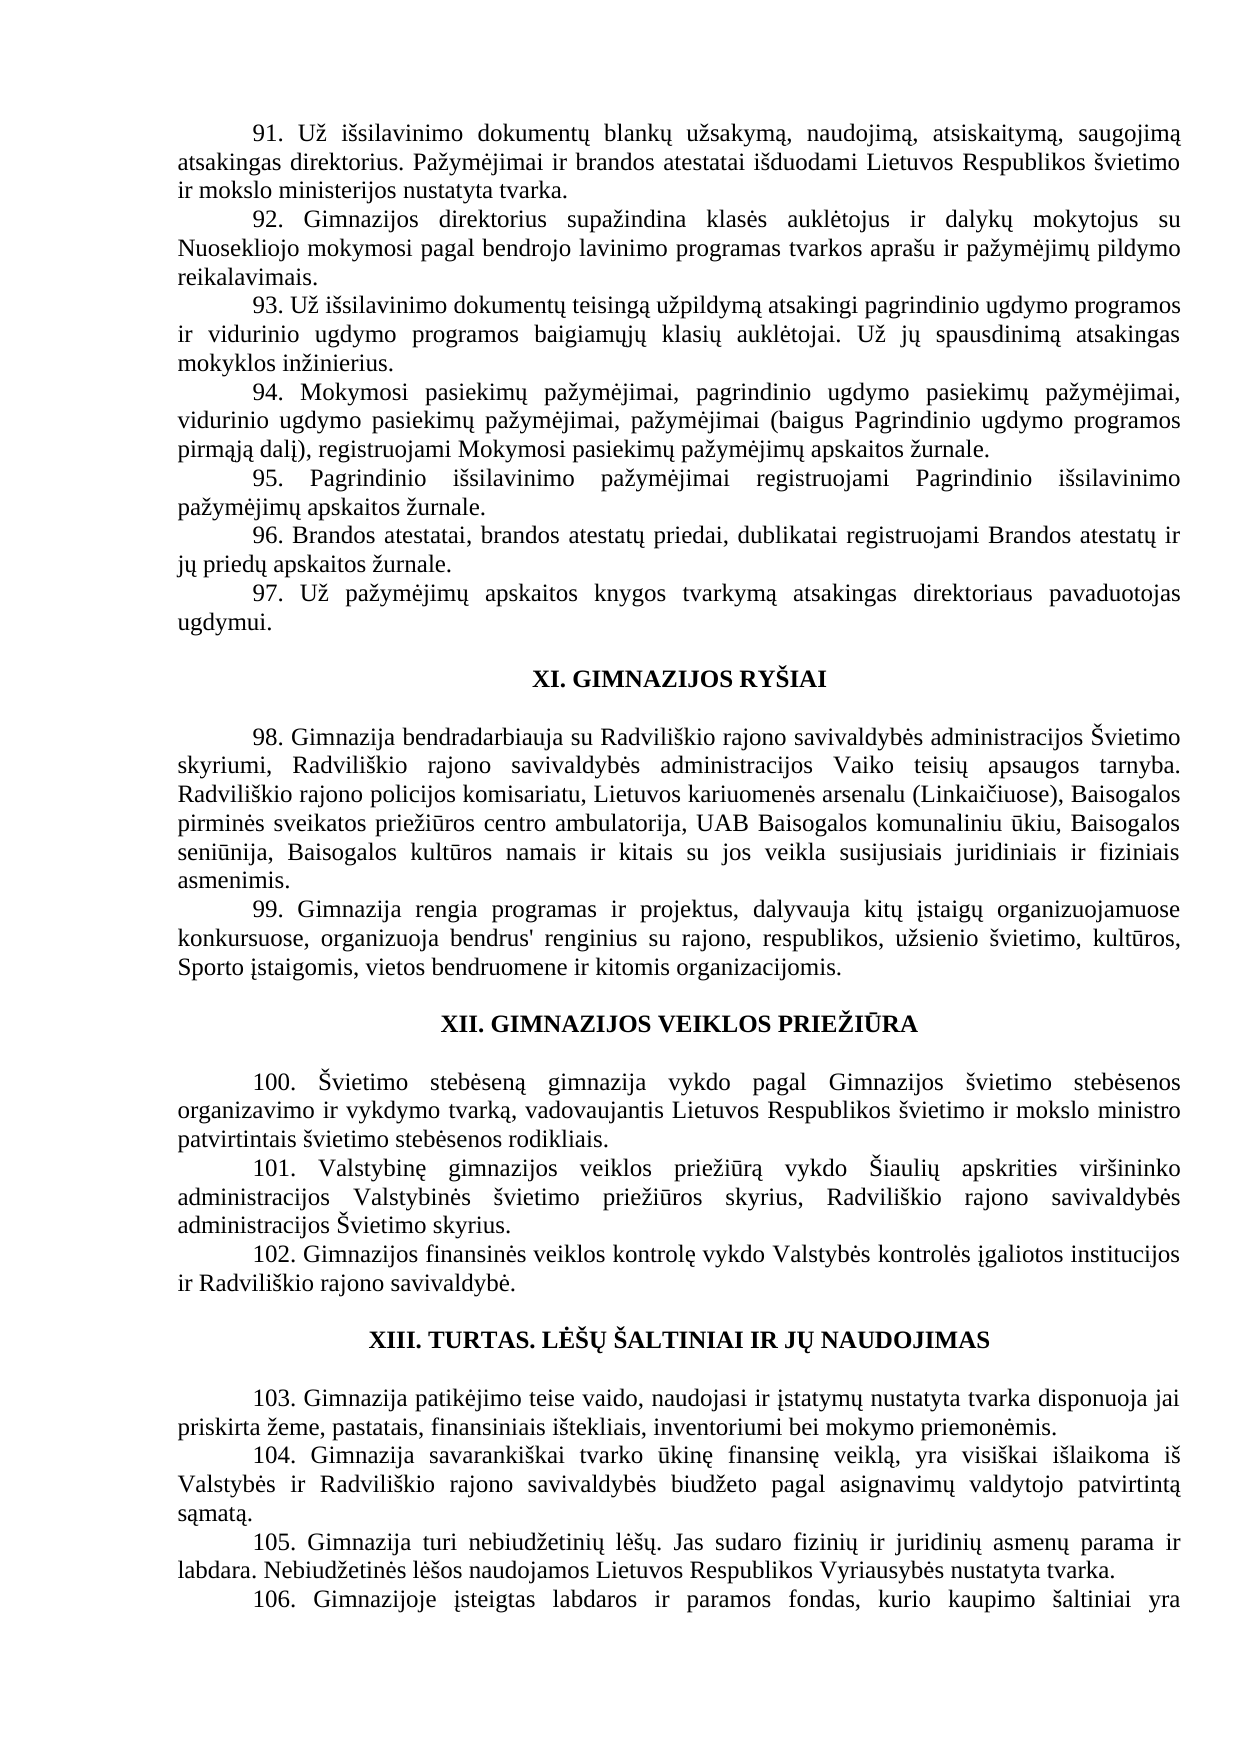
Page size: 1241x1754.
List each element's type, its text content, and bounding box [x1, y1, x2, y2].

text 92. Gimnazijos direktorius supažindina klasės auklėtojus ir dalykų mokytojus su Nuosekliojo mokymosi pagal bendrojo lavinimo programas tvarkos aprašu ir pažymėjimų pildymo reikalavimais. [177, 204, 1181, 291]
text 102. Gimnazijos finansinės veiklos kontrolę vykdo Valstybės kontrolės įgaliotos institucijos ir Radviliškio rajono savivaldybė. [177, 1239, 1181, 1297]
text 91. Už išsilavinimo dokumentų blankų užsakymą, naudojimą, atsiskaitymą, saugojimą atsakingas direktorius. Pažymėjimai ir brandos atestatai išduodami Lietuvos Respublikos švietimo ir mokslo ministerijos nustatyta tvarka. [177, 118, 1181, 204]
text XIII. TURTAS. LĖŠŲ ŠALTINIAI IR JŲ NAUDOJIMAS [177, 1326, 1181, 1354]
text 99. Gimnazija rengia programas ir projektus, dalyvauja kitų įstaigų organizuojamuose konkursuose, organizuoja bendrus' renginius su rajono, respublikos, užsienio švietimo, kultūros, Sporto įstaigomis, vietos bendruomene ir kitomis organizacijomis. [177, 894, 1181, 981]
text 95. Pagrindinio išsilavinimo pažymėjimai registruojami Pagrindinio išsilavinimo pažymėjimų apskaitos žurnale. [177, 463, 1181, 521]
text XII. GIMNAZIJOS VEIKLOS PRIEŽIŪRA [177, 1009, 1181, 1038]
text 105. Gimnazija turi nebiudžetinių lėšų. Jas sudaro fizinių ir juridinių asmenų parama ir labdara. Nebiudžetinės lėšos naudojamos Lietuvos Respublikos Vyriausybės nustatyta tvarka. [177, 1527, 1181, 1584]
text 104. Gimnazija savarankiškai tvarko ūkinę finansinę veiklą, yra visiškai išlaikoma iš Valstybės ir Radviliškio rajono savivaldybės biudžeto pagal asignavimų valdytojo patvirtintą sąmatą. [177, 1441, 1181, 1527]
text 97. Už pažymėjimų apskaitos knygos tvarkymą atsakingas direktoriaus pavaduotojas ugdymui. [177, 578, 1181, 636]
text 93. Už išsilavinimo dokumentų teisingą užpildymą atsakingi pagrindinio ugdymo programos ir vidurinio ugdymo programos baigiamųjų klasių auklėtojai. Už jų spausdinimą atsakingas mokyklos inžinierius. [177, 291, 1181, 377]
text 100. Švietimo stebėseną gimnazija vykdo pagal Gimnazijos švietimo stebėsenos organizavimo ir vykdymo tvarką, vadovaujantis Lietuvos Respublikos švietimo ir mokslo ministro patvirtintais švietimo stebėsenos rodikliais. [177, 1067, 1181, 1153]
text XI. GIMNAZIJOS RYŠIAI [177, 664, 1181, 693]
text 98. Gimnazija bendradarbiauja su Radviliškio rajono savivaldybės administracijos Švietimo skyriumi, Radviliškio rajono savivaldybės administracijos Vaiko teisių apsaugos tarnyba. Radviliškio rajono policijos komisariatu, Lietuvos kariuomenės arsenalu (Linkaičiuose), Baisogalos pirminės sveikatos priežiūros centro ambulatorija, UAB Baisogalos komunaliniu ūkiu, Baisogalos seniūnija, Baisogalos kultūros namais ir kitais su jos veikla susijusiais juridiniais ir fiziniais asmenimis. [177, 722, 1181, 894]
text 96. Brandos atestatai, brandos atestatų priedai, dublikatai registruojami Brandos atestatų ir jų priedų apskaitos žurnale. [177, 521, 1181, 578]
text 106. Gimnazijoje įsteigtas labdaros ir paramos fondas, kurio kaupimo šaltiniai yra [177, 1584, 1181, 1613]
text 103. Gimnazija patikėjimo teise vaido, naudojasi ir įstatymų nustatyta tvarka disponuoja jai priskirta žeme, pastatais, finansiniais ištekliais, inventoriumi bei mokymo priemonėmis. [177, 1383, 1181, 1441]
text 101. Valstybinę gimnazijos veiklos priežiūrą vykdo Šiaulių apskrities viršininko administracijos Valstybinės švietimo priežiūros skyrius, Radviliškio rajono savivaldybės administracijos Švietimo skyrius. [177, 1153, 1181, 1239]
text 94. Mokymosi pasiekimų pažymėjimai, pagrindinio ugdymo pasiekimų pažymėjimai, vidurinio ugdymo pasiekimų pažymėjimai, pažymėjimai (baigus Pagrindinio ugdymo programos pirmąją dalį), registruojami Mokymosi pasiekimų pažymėjimų apskaitos žurnale. [177, 377, 1181, 463]
